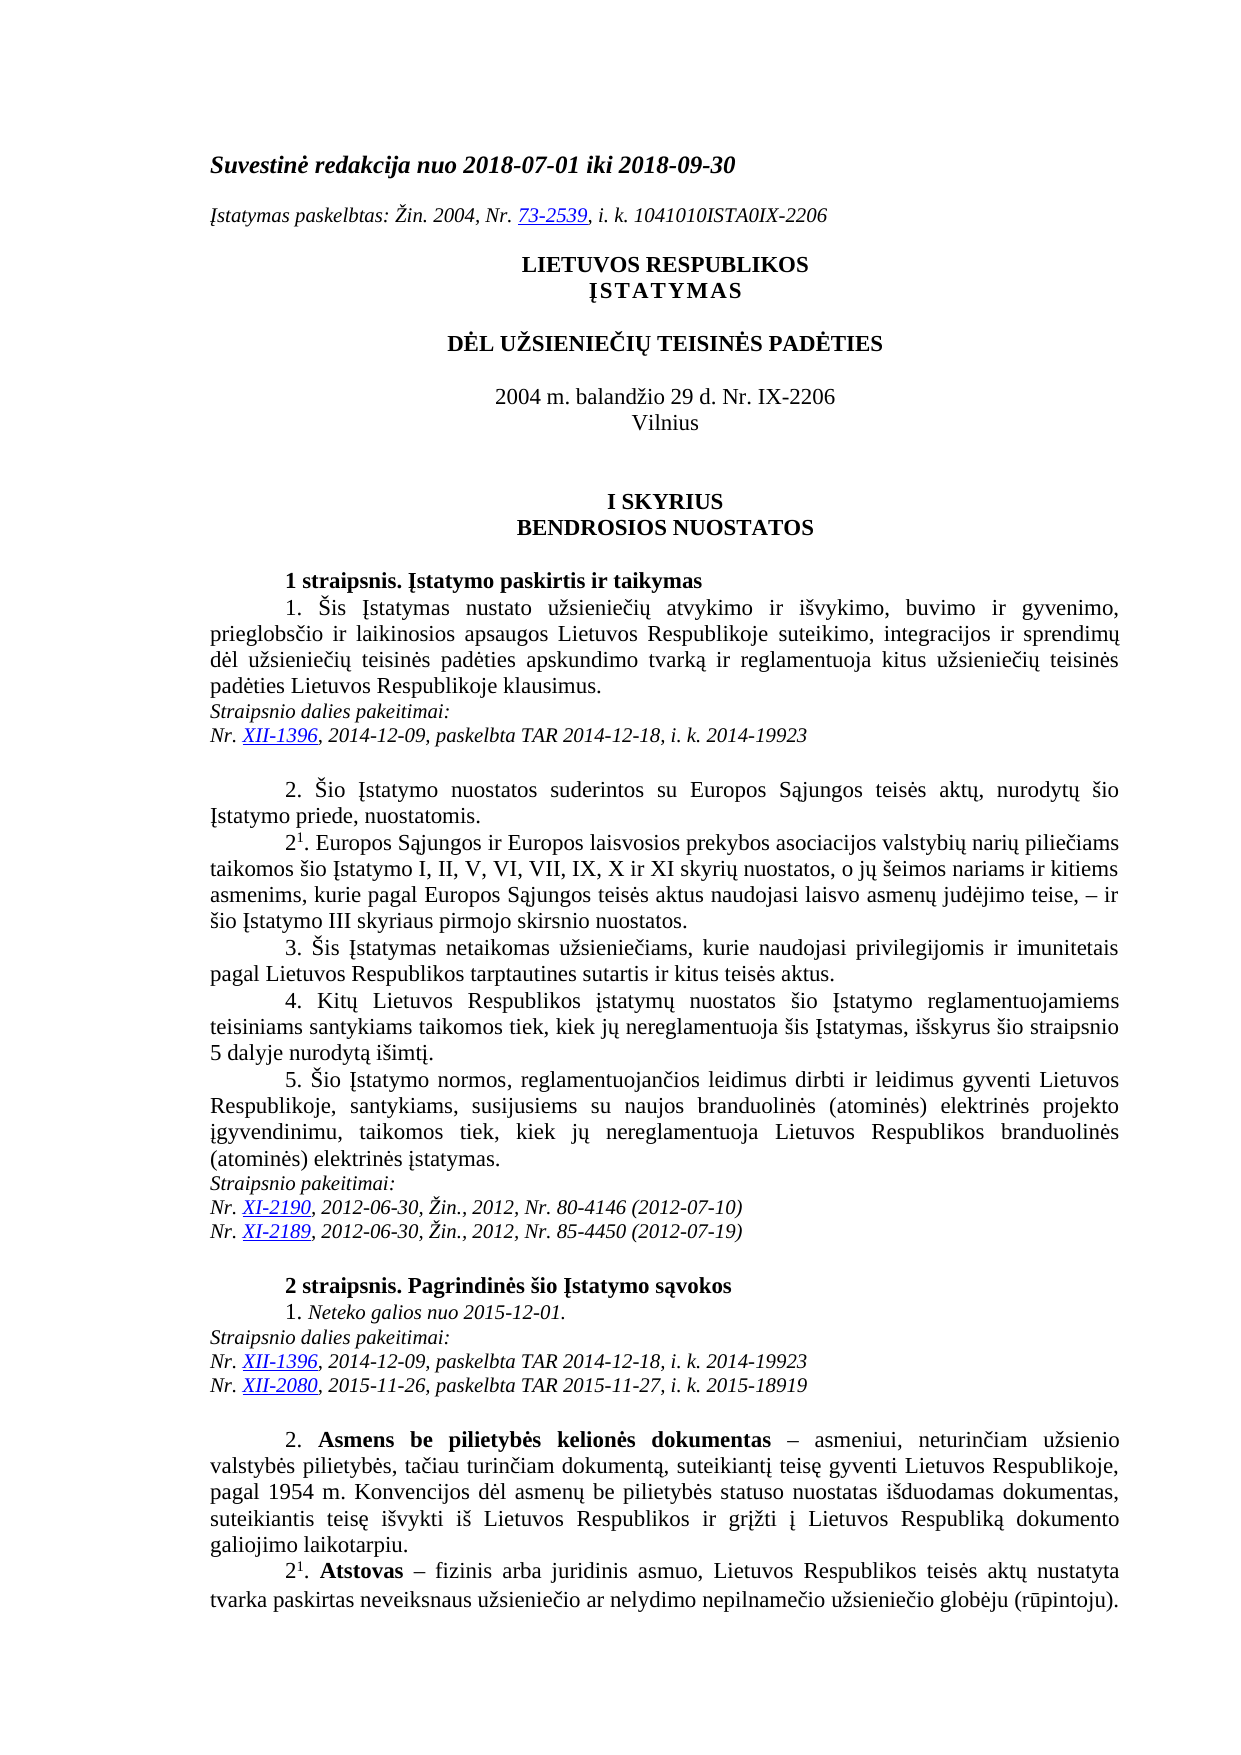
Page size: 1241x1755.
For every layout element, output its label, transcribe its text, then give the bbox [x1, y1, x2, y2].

text 1. Šis Įstatymas nustato užsieniečių atvykimo ir išvykimo, buvimo ir gyvenimo, prieglobsčio ir laikinosios apsaugos Lietuvos Respublikoje suteikimo, integracijos ir sprendimų dėl užsieniečių teisinės padėties apskundimo tvarką ir reglamentuoja kitus užsieniečių teisinės padėties Lietuvos Respublikoje klausimus. [210, 593, 1120, 699]
text LIETUVOS RESPUBLIKOS [210, 251, 1120, 277]
text Straipsnio pakeitimai: [210, 1171, 1120, 1195]
text Nr. XII-1396, 2014-12-09, paskelbta TAR 2014-12-18, i. k. 2014-19923 [210, 723, 1120, 747]
text 4. Kitų Lietuvos Respublikos įstatymų nuostatos šio Įstatymo reglamentuojamiems teisiniams santykiams taikomos tiek, kiek jų nereglamentuoja šis Įstatymas, išskyrus šio straipsnio 5 dalyje nurodytą išimtį. [210, 987, 1120, 1066]
text BENDROSIOS NUOSTATOS [210, 514, 1120, 541]
text Straipsnio dalies pakeitimai: [210, 1325, 1120, 1349]
text Įstatymas paskelbtas: Žin. 2004, Nr. 73-2539, i. k. 1041010ISTA0IX-2206 [210, 203, 1120, 227]
text Nr. XI-2189, 2012-06-30, Žin., 2012, Nr. 85-4450 (2012-07-19) [210, 1219, 1120, 1243]
text 5. Šio Įstatymo normos, reglamentuojančios leidimus dirbti ir leidimus gyventi Lietuvos Respublikoje, santykiams, susijusiems su naujos branduolinės (atominės) elektrinės projekto įgyvendinimu, taikomos tiek, kiek jų nereglamentuoja Lietuvos Respublikos branduolinės (atominės) elektrinės įstatymas. [210, 1066, 1120, 1171]
text 2. Šio Įstatymo nuostatos suderintos su Europos Sąjungos teisės aktų, nurodytų šio Įstatymo priede, nuostatomis. [210, 776, 1120, 828]
text Nr. XI-2190, 2012-06-30, Žin., 2012, Nr. 80-4146 (2012-07-10) [210, 1195, 1120, 1219]
text DĖL UŽSIENIEČIŲ TEISINĖS PADĖTIES [210, 330, 1120, 356]
text 1 straipsnis. Įstatymo paskirtis ir taikymas [210, 567, 1120, 593]
text ĮSTATYMAS [210, 277, 1120, 304]
text 1. Neteko galios nuo 2015-12-01. [210, 1298, 1120, 1325]
text Nr. XII-1396, 2014-12-09, paskelbta TAR 2014-12-18, i. k. 2014-19923 [210, 1349, 1120, 1373]
text Suvestinė redakcija nuo 2018-07-01 iki 2018-09-30 [210, 150, 1120, 179]
text 2 straipsnis. Pagrindinės šio Įstatymo sąvokos [210, 1272, 1120, 1298]
text 3. Šis Įstatymas netaikomas užsieniečiams, kurie naudojasi privilegijomis ir imunitetais pagal Lietuvos Respublikos tarptautines sutartis ir kitus teisės aktus. [210, 934, 1120, 987]
text 2. Asmens be pilietybės kelionės dokumentas – asmeniui, neturinčiam užsienio valstybės pilietybės, tačiau turinčiam dokumentą, suteikiantį teisę gyventi Lietuvos Respublikoje, pagal 1954 m. Konvencijos dėl asmenų be pilietybės statuso nuostatas išduodamas dokumentas, suteikiantis teisę išvykti iš Lietuvos Respublikos ir grįžti į Lietuvos Respubliką dokumento galiojimo laikotarpiu. [210, 1426, 1120, 1557]
text Nr. XII-2080, 2015-11-26, paskelbta TAR 2015-11-27, i. k. 2015-18919 [210, 1373, 1120, 1397]
text 2004 m. balandžio 29 d. Nr. IX-2206 Vilnius [210, 383, 1120, 435]
subtitle I SKYRIUS [210, 488, 1120, 514]
text 21. Europos Sąjungos ir Europos laisvosios prekybos asociacijos valstybių narių piliečiams taikomos šio Įstatymo I, II, V, VI, VII, IX, X ir XI skyrių nuostatos, o jų šeimos nariams ir kitiems asmenims, kurie pagal Europos Sąjungos teisės aktus naudojasi laisvo asmenų judėjimo teise, – ir šio Įstatymo III skyriaus pirmojo skirsnio nuostatos. [210, 828, 1120, 934]
text Straipsnio dalies pakeitimai: [210, 699, 1120, 723]
text 21. Atstovas – fizinis arba juridinis asmuo, Lietuvos Respublikos teisės aktų nustatyta tvarka paskirtas neveiksnaus užsieniečio ar nelydimo nepilnamečio užsieniečio globėju (rūpintoju). [210, 1557, 1120, 1613]
